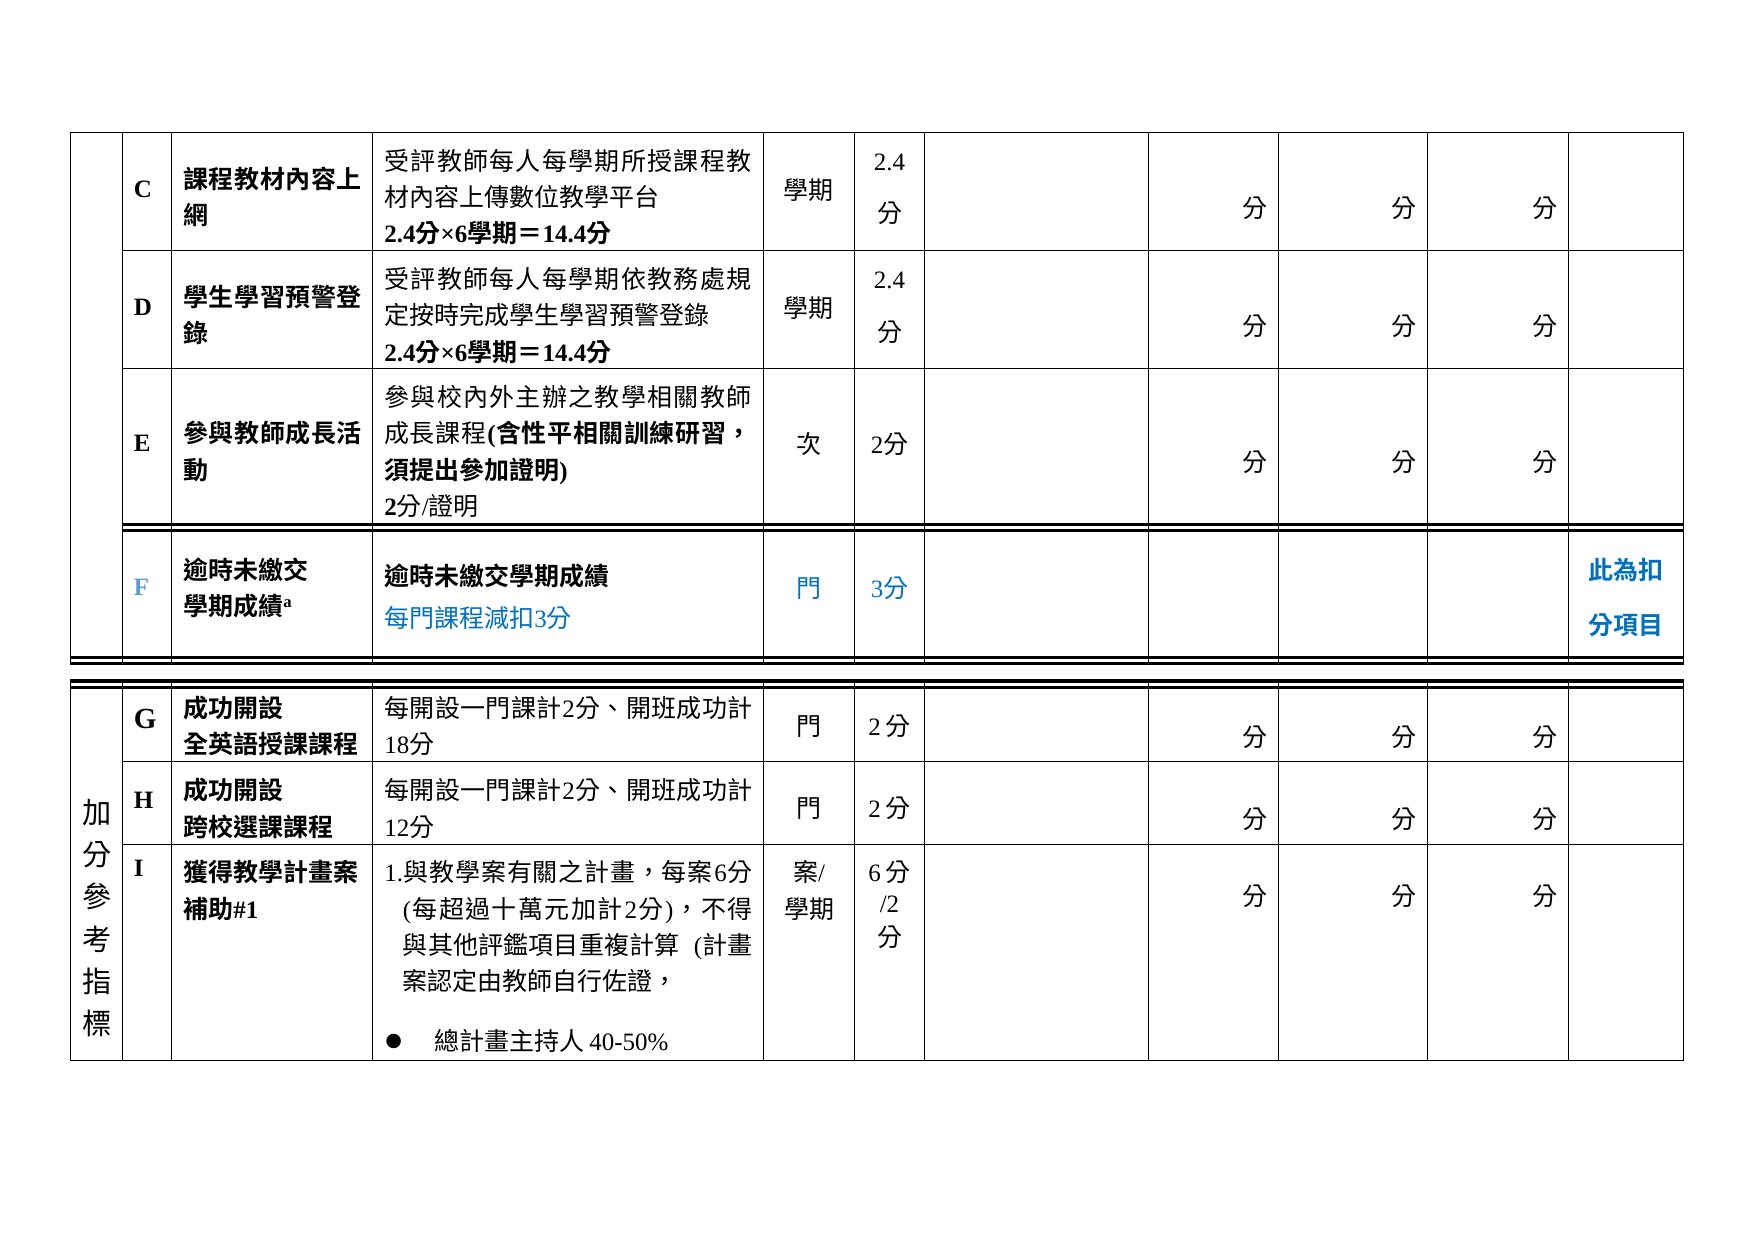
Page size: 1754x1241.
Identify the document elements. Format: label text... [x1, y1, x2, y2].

table_cell 分 [1279, 133, 1427, 250]
table_cell 逾時未繳交 學期成績a [172, 532, 372, 656]
table_cell H [123, 762, 171, 843]
table_cell 分 [1279, 845, 1427, 1060]
table_cell 2.4分 [855, 133, 924, 250]
table_cell 1.與教學案有關之計畫，每案6分(每超過十萬元加計2分)，不得與其他評鑑項目重複計算 (計畫案認定由教師自行佐證， 總計畫主持人40-50% 子計畫主持人30-39% 分項計畫主持人20-29% 參與教師10-19%) #2 2.執行校層級計畫，辦理與教學有關事項，每計畫每學期2分；不同計畫得累計。 3.上開計畫以案或以學期計分，擇一採計。 [373, 845, 763, 1060]
table_cell 學期 [764, 133, 854, 250]
table_cell 獲得教學計畫案 補助#1 [172, 845, 372, 1060]
table_cell [1428, 665, 1683, 679]
table_cell G [123, 689, 171, 761]
table_cell F [123, 532, 171, 656]
table_cell 分 [1279, 369, 1427, 523]
table_cell [924, 665, 1093, 679]
table_cell I [123, 845, 171, 1060]
table_cell 分 [1428, 369, 1568, 523]
table_cell 分 [1149, 845, 1278, 1060]
table_cell [71, 133, 122, 656]
table_cell 分 [1279, 689, 1427, 761]
table_cell 學生學習預警登錄 [172, 251, 372, 368]
table_cell 分 [1279, 251, 1427, 368]
table_cell [925, 532, 1148, 656]
table_cell 門 [764, 532, 854, 656]
table_cell [925, 762, 1148, 843]
table_cell 每開設一門課計2分、開班成功計18分 [373, 689, 763, 761]
table_cell 參與校內外主辦之教學相關教師成長課程(含性平相關訓練研習，須提出參加證明) 2分/證明 [373, 369, 763, 523]
table_cell 2分 [855, 762, 924, 843]
table_cell [925, 689, 1148, 761]
table_cell 分 [1428, 689, 1568, 761]
table_cell [1279, 532, 1427, 656]
table_cell 課程教材內容上網 [172, 133, 372, 250]
table_cell 成功開設 跨校選課課程 [172, 762, 372, 843]
table_cell 受評教師每人每學期所授課程教材內容上傳數位教學平台 2.4分×6學期＝14.4分 [373, 133, 763, 250]
table_cell 分 [1279, 762, 1427, 843]
table_cell 分 [1149, 369, 1278, 523]
table_cell 參與教師成長活動 [172, 369, 372, 523]
table_cell [71, 665, 924, 679]
table_cell [1569, 689, 1683, 761]
table_cell 分 [1428, 762, 1568, 843]
table_cell C [123, 133, 171, 250]
table_cell [1569, 762, 1683, 843]
table_cell 成功開設 全英語授課課程 [172, 689, 372, 761]
table_cell [1569, 369, 1683, 523]
table_cell 分 [1149, 762, 1278, 843]
table_cell 分 [1149, 689, 1278, 761]
table_cell [1093, 665, 1260, 679]
table_cell [925, 845, 1148, 1060]
table_cell [925, 251, 1148, 368]
table_cell 分 [1428, 133, 1568, 250]
table_cell [1569, 251, 1683, 368]
table_cell 次 [764, 369, 854, 523]
table_cell 分 [1149, 251, 1278, 368]
table_cell [1569, 845, 1683, 1060]
table_cell 2.4分 [855, 251, 924, 368]
table_cell 分 [1428, 251, 1568, 368]
table_cell [1149, 532, 1278, 656]
table_cell 分 [1149, 133, 1278, 250]
table_cell 2分 [855, 689, 924, 761]
table_cell 受評教師每人每學期依教務處規定按時完成學生學習預警登錄 2.4分×6學期＝14.4分 [373, 251, 763, 368]
table_cell D [123, 251, 171, 368]
table_cell [925, 133, 1148, 250]
table_cell 學期 [764, 251, 854, 368]
table_cell 3分 [855, 532, 924, 656]
table_cell 每開設一門課計2分、開班成功計12分 [373, 762, 763, 843]
table_cell 門 [764, 689, 854, 761]
table_cell 此為扣分項目 [1569, 532, 1683, 656]
table_cell 逾時未繳交學期成績 每門課程減扣3分 [373, 532, 763, 656]
table_cell E [123, 369, 171, 523]
table_cell [1260, 665, 1427, 679]
table_cell 2分 [855, 369, 924, 523]
table_cell 加分參考指標 [71, 689, 122, 1060]
table_cell [925, 369, 1148, 523]
table_cell 分 [1428, 845, 1568, 1060]
table_cell 門 [764, 762, 854, 843]
table_cell 6分/2分 [855, 845, 924, 1060]
table_cell 案/ 學期 [764, 845, 854, 1060]
table_cell [1428, 532, 1568, 656]
table_cell [1569, 133, 1683, 250]
